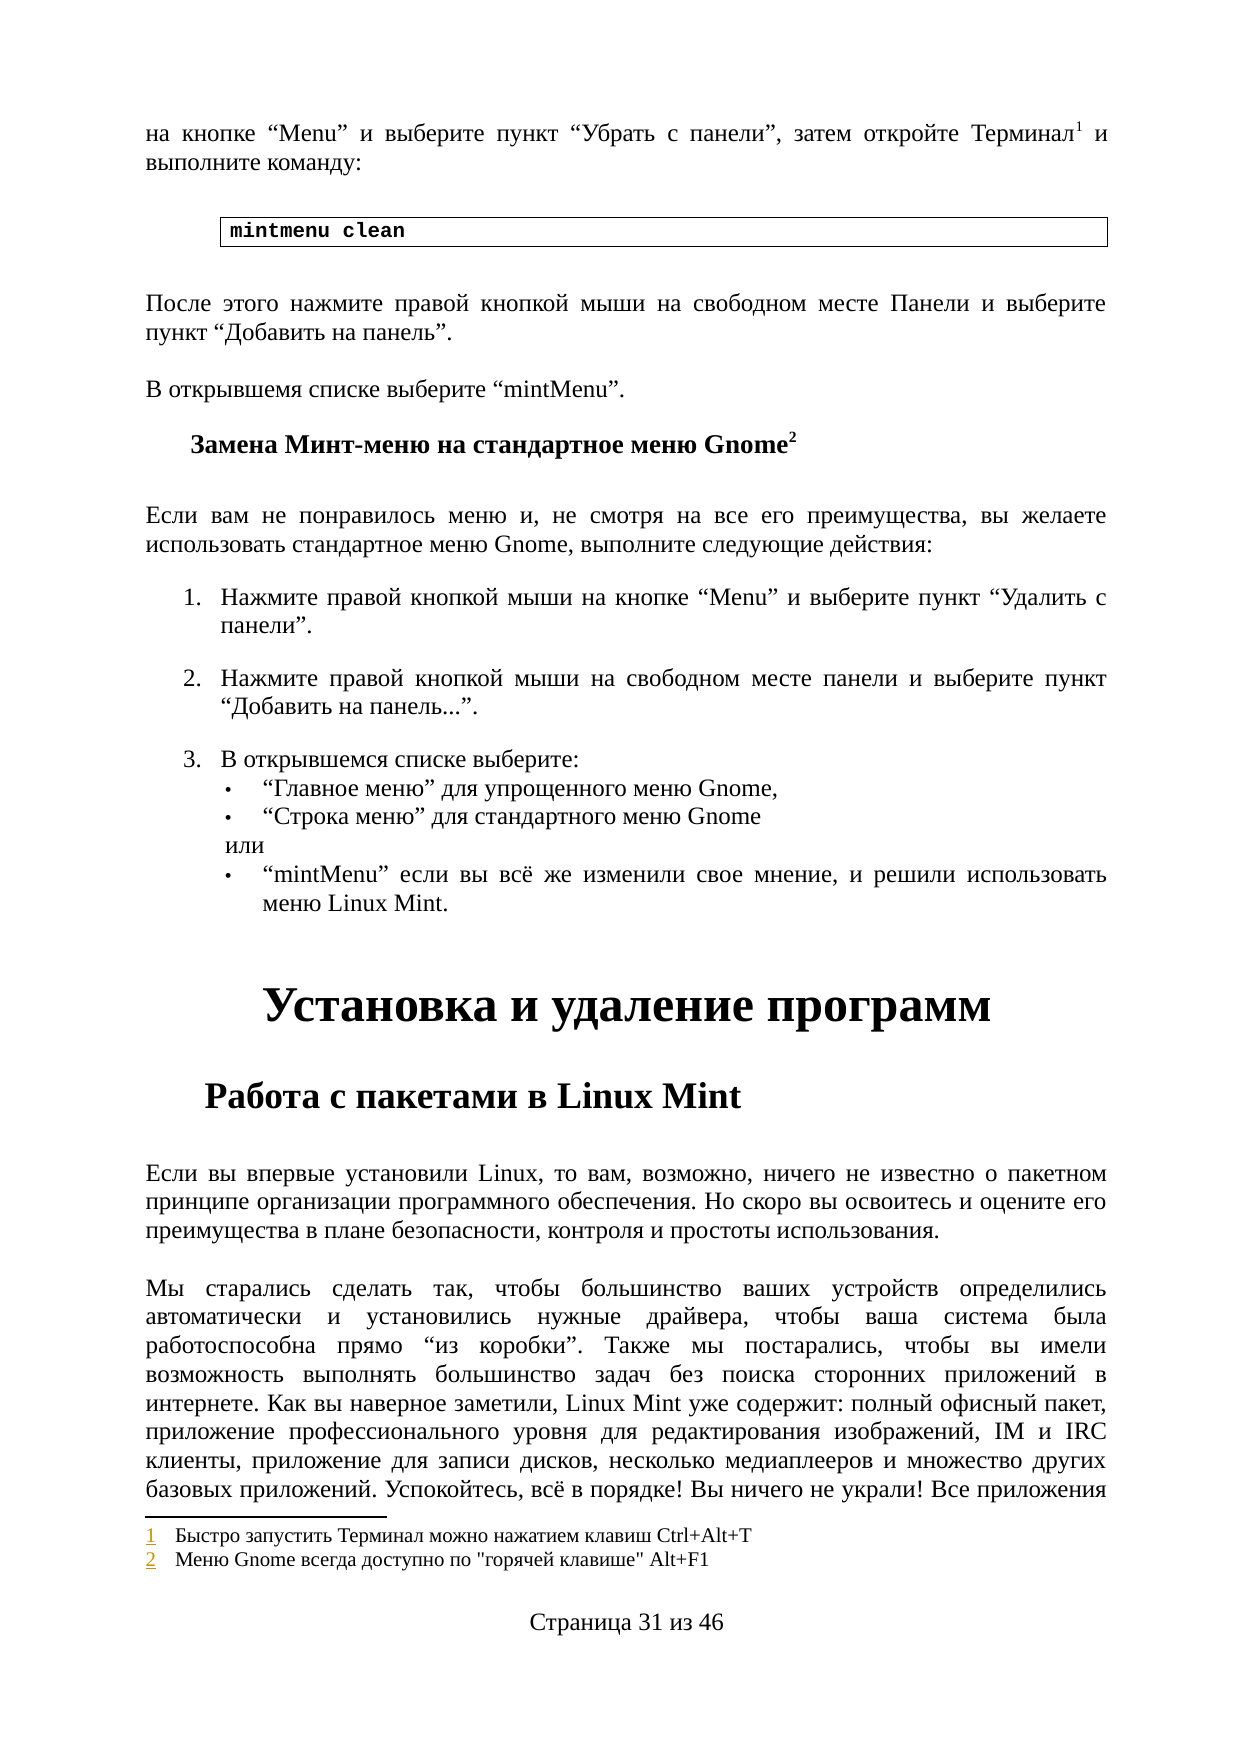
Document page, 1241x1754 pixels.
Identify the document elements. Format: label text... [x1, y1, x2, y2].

text Меню Gnome всегда доступно по "горячей клавише" Alt+F1 [145, 1547, 1108, 1571]
list “Строка меню” для стандартного меню Gnome [225, 801, 1108, 830]
text После этого нажмите правой кнопкой мыши на свободном месте Панели и выберите пункт “Добавить на панель”. [145, 288, 1108, 346]
list “mintMenu” если вы всё же изменили свое мнение, и решили использовать меню Linux Mint. [225, 859, 1108, 916]
text на кнопке “Menu” и выберите пункт “Убрать с панели”, затем откройте Терминал и выполните команду: [145, 118, 1108, 176]
text В открывшемя списке выберите “mintMenu”. [145, 374, 1108, 403]
subtitle Замена Минт-меню на стандартное меню Gnome [190, 428, 1108, 459]
text Если вы впервые установили Linux, то вам, возможно, ничего не известно о пакетном принципе организации программного обеспечения. Но скоро вы освоитесь и оцените его преимущества в плане безопасности, контроля и простоты использования. [145, 1158, 1108, 1244]
text Мы старались сделать так, чтобы большинство ваших устройств определились автоматически и установились нужные драйвера, чтобы ваша система была работоспособна прямо “из коробки”. Также мы постарались, чтобы вы имели возможность выполнять большинство задач без поиска сторонних приложений в интернете. Как вы наверное заметили, Linux Mint уже содержит: полный офисный пакет, приложение профессионального уровня для редактирования изображений, IM и IRC клиенты, приложение для записи дисков, несколько медиаплееров и множество других базовых приложений. Успокойтесь, всё в порядке! Вы ничего не украли! Все приложения [145, 1273, 1108, 1503]
subtitle Работа с пакетами в Linux Mint [204, 1073, 1108, 1116]
text mintmenu clean [221, 218, 1107, 246]
list Нажмите правой кнопкой мыши на свободном месте панели и выберите пункт “Добавить на панель...”. [183, 663, 1108, 720]
text Если вам не понравилось меню и, не смотря на все его преимущества, вы желаете использовать стандартное меню Gnome, выполните следующие действия: [145, 500, 1108, 558]
list Нажмите правой кнопкой мыши на кнопке “Menu” и выберите пункт “Удалить с панели”. [183, 582, 1108, 639]
subtitle Установка и удаление программ [145, 974, 1108, 1032]
text или [225, 830, 1108, 859]
text Быстро запустить Терминал можно нажатием клавиш Ctrl+Alt+T [145, 1523, 1108, 1547]
list В открывшемся списке выберите: [183, 744, 1108, 773]
list “Главное меню” для упрощенного меню Gnome, [225, 773, 1108, 801]
